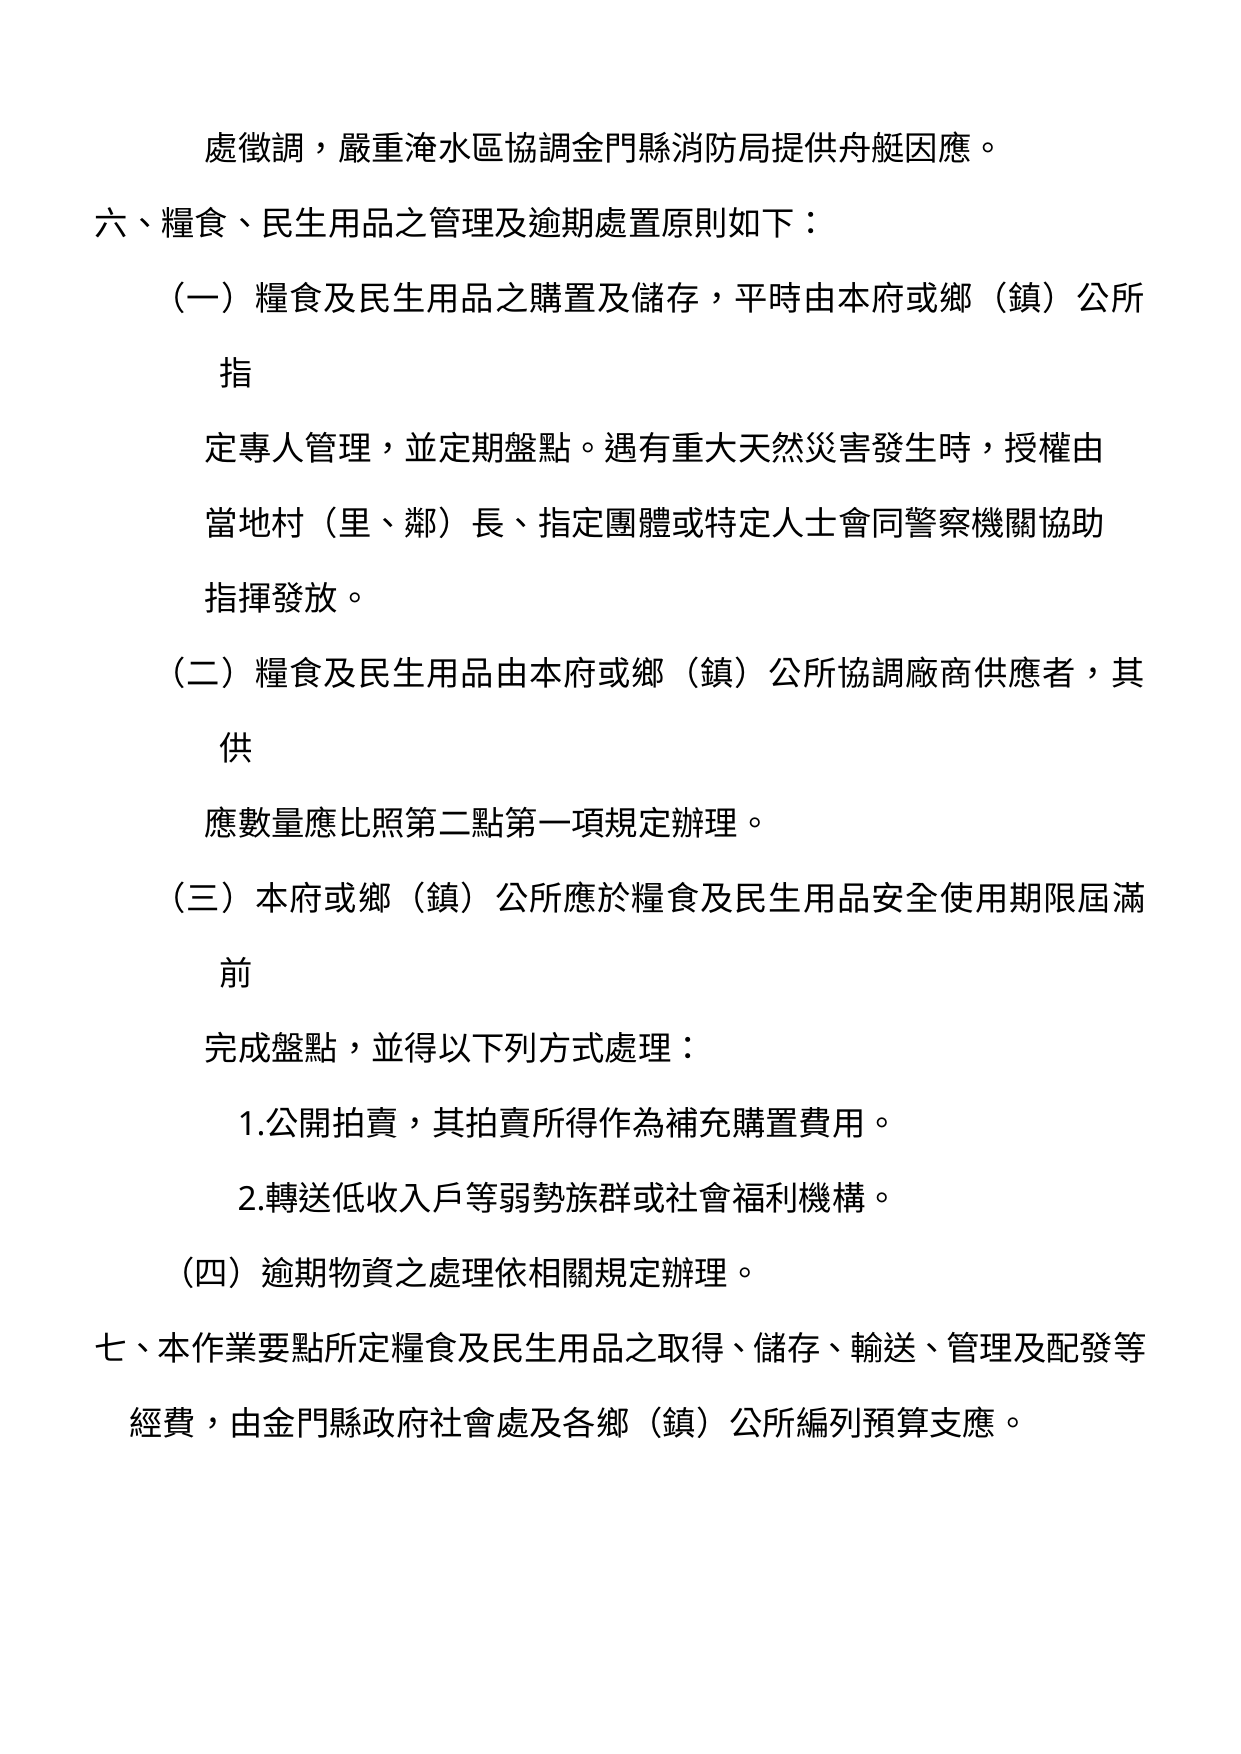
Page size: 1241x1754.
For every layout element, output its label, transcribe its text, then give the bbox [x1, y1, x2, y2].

text 指揮發放。 [152, 558, 1146, 633]
text 七、本作業要點所定糧食及民生用品之取得、儲存、輸送、管理及配發等 [94, 1308, 1146, 1383]
text （一）糧食及民生用品之購置及儲存，平時由本府或鄉（鎮）公所指 [152, 258, 1146, 408]
text 應數量應比照第二點第一項規定辦理。 [152, 783, 1146, 858]
text 處徵調，嚴重淹水區協調金門縣消防局提供舟艇因應。 [152, 108, 1146, 183]
text （三）本府或鄉（鎮）公所應於糧食及民生用品安全使用期限屆滿前 [152, 858, 1146, 1008]
text 2.轉送低收入戶等弱勢族群或社會福利機構。 [153, 1158, 1146, 1233]
text 當地村（里、鄰）長、指定團體或特定人士會同警察機關協助 [152, 483, 1146, 558]
text （四）逾期物資之處理依相關規定辦理。 [94, 1233, 1146, 1308]
text 定專人管理，並定期盤點。遇有重大天然災害發生時，授權由 [152, 408, 1146, 483]
text 六、糧食、民生用品之管理及逾期處置原則如下： [94, 183, 1146, 258]
text 經費，由金門縣政府社會處及各鄉（鎮）公所編列預算支應。 [94, 1383, 1146, 1458]
text （二）糧食及民生用品由本府或鄉（鎮）公所協調廠商供應者，其供 [152, 633, 1146, 783]
text 1.公開拍賣，其拍賣所得作為補充購置費用。 [153, 1083, 1146, 1158]
text 完成盤點，並得以下列方式處理： [152, 1008, 1146, 1083]
